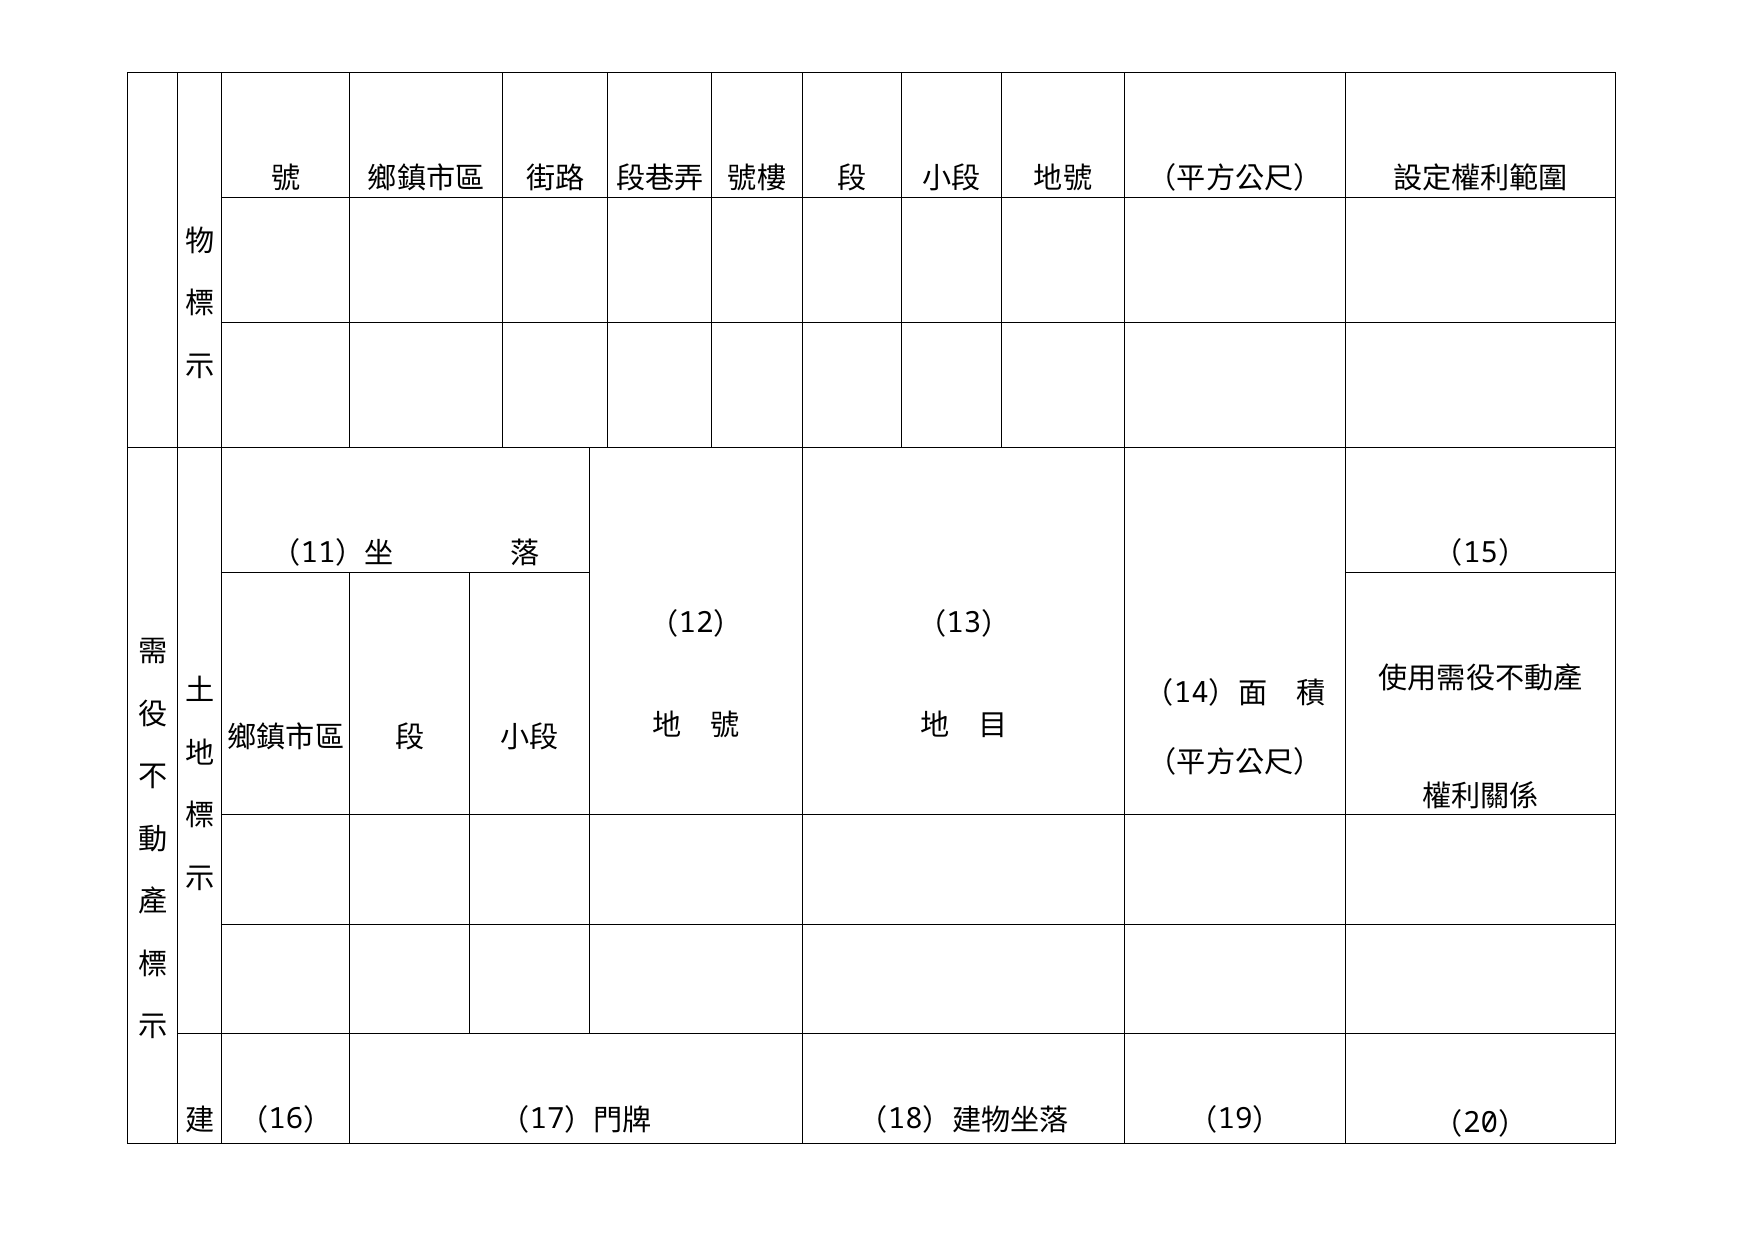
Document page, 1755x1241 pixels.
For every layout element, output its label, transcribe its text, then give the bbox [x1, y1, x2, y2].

table_cell [1346, 323, 1615, 447]
table_cell 使用需役不動產 權利關係 [1346, 573, 1615, 814]
table_cell [608, 323, 711, 447]
table_cell （15） [1346, 448, 1615, 572]
table_cell [902, 198, 1001, 322]
table_cell 段 [803, 73, 901, 197]
table_cell （11）坐 落 [222, 448, 589, 572]
table_cell 街路 [503, 73, 607, 197]
table_cell 設定權利範圍 [1346, 73, 1615, 197]
table_cell [1002, 323, 1124, 447]
table_cell [503, 198, 607, 322]
table_cell 號 [222, 73, 349, 197]
table_cell [222, 323, 349, 447]
table_cell [608, 198, 711, 322]
table_cell （20） [1346, 1034, 1615, 1142]
table_cell [803, 925, 1124, 1033]
table_cell （16） [222, 1034, 349, 1142]
table_cell [222, 198, 349, 322]
table_cell [712, 323, 802, 447]
table_cell [803, 815, 1124, 924]
table_cell 小段 [470, 573, 589, 814]
table_cell 土地標示 [178, 448, 221, 1033]
table_cell [1346, 925, 1615, 1033]
table_cell [350, 198, 502, 322]
table_cell （12） 地 號 [590, 448, 802, 814]
table_cell 鄉鎮市區 [222, 573, 349, 814]
table_cell 物標示 [178, 73, 221, 447]
table_cell [470, 815, 589, 924]
table_cell [350, 925, 469, 1033]
table_cell [1125, 815, 1345, 924]
table_cell [803, 198, 901, 322]
table_cell 小段 [902, 73, 1001, 197]
table_cell [712, 198, 802, 322]
table_cell [590, 815, 802, 924]
table_cell [1346, 198, 1615, 322]
table_cell [1002, 198, 1124, 322]
table_cell [1125, 323, 1345, 447]
table_cell 建 [178, 1034, 221, 1142]
table_cell （18）建物坐落 [803, 1034, 1124, 1142]
table_cell [1125, 925, 1345, 1033]
table_cell [222, 815, 349, 924]
table_cell [222, 925, 349, 1033]
table_cell 號樓 [712, 73, 802, 197]
table_cell [350, 323, 502, 447]
table_cell [590, 925, 802, 1033]
table_cell （14）面 積 （平方公尺） [1125, 448, 1345, 814]
table_cell 段 [350, 573, 469, 814]
table_cell （13） 地 目 [803, 448, 1124, 814]
table_cell （平方公尺） [1125, 73, 1345, 197]
table_cell [503, 323, 607, 447]
table_cell [1346, 815, 1615, 924]
table_cell [128, 73, 177, 447]
table_cell [803, 323, 901, 447]
table_cell （17）門牌 [350, 1034, 802, 1142]
table_cell [1125, 198, 1345, 322]
table_cell [350, 815, 469, 924]
table_cell [470, 925, 589, 1033]
table_cell 鄉鎮市區 [350, 73, 502, 197]
table_cell [902, 323, 1001, 447]
table_cell 地號 [1002, 73, 1124, 197]
table_cell 段巷弄 [608, 73, 711, 197]
table_cell （19） [1125, 1034, 1345, 1142]
table_cell 需役不動產標示 [128, 448, 177, 1142]
